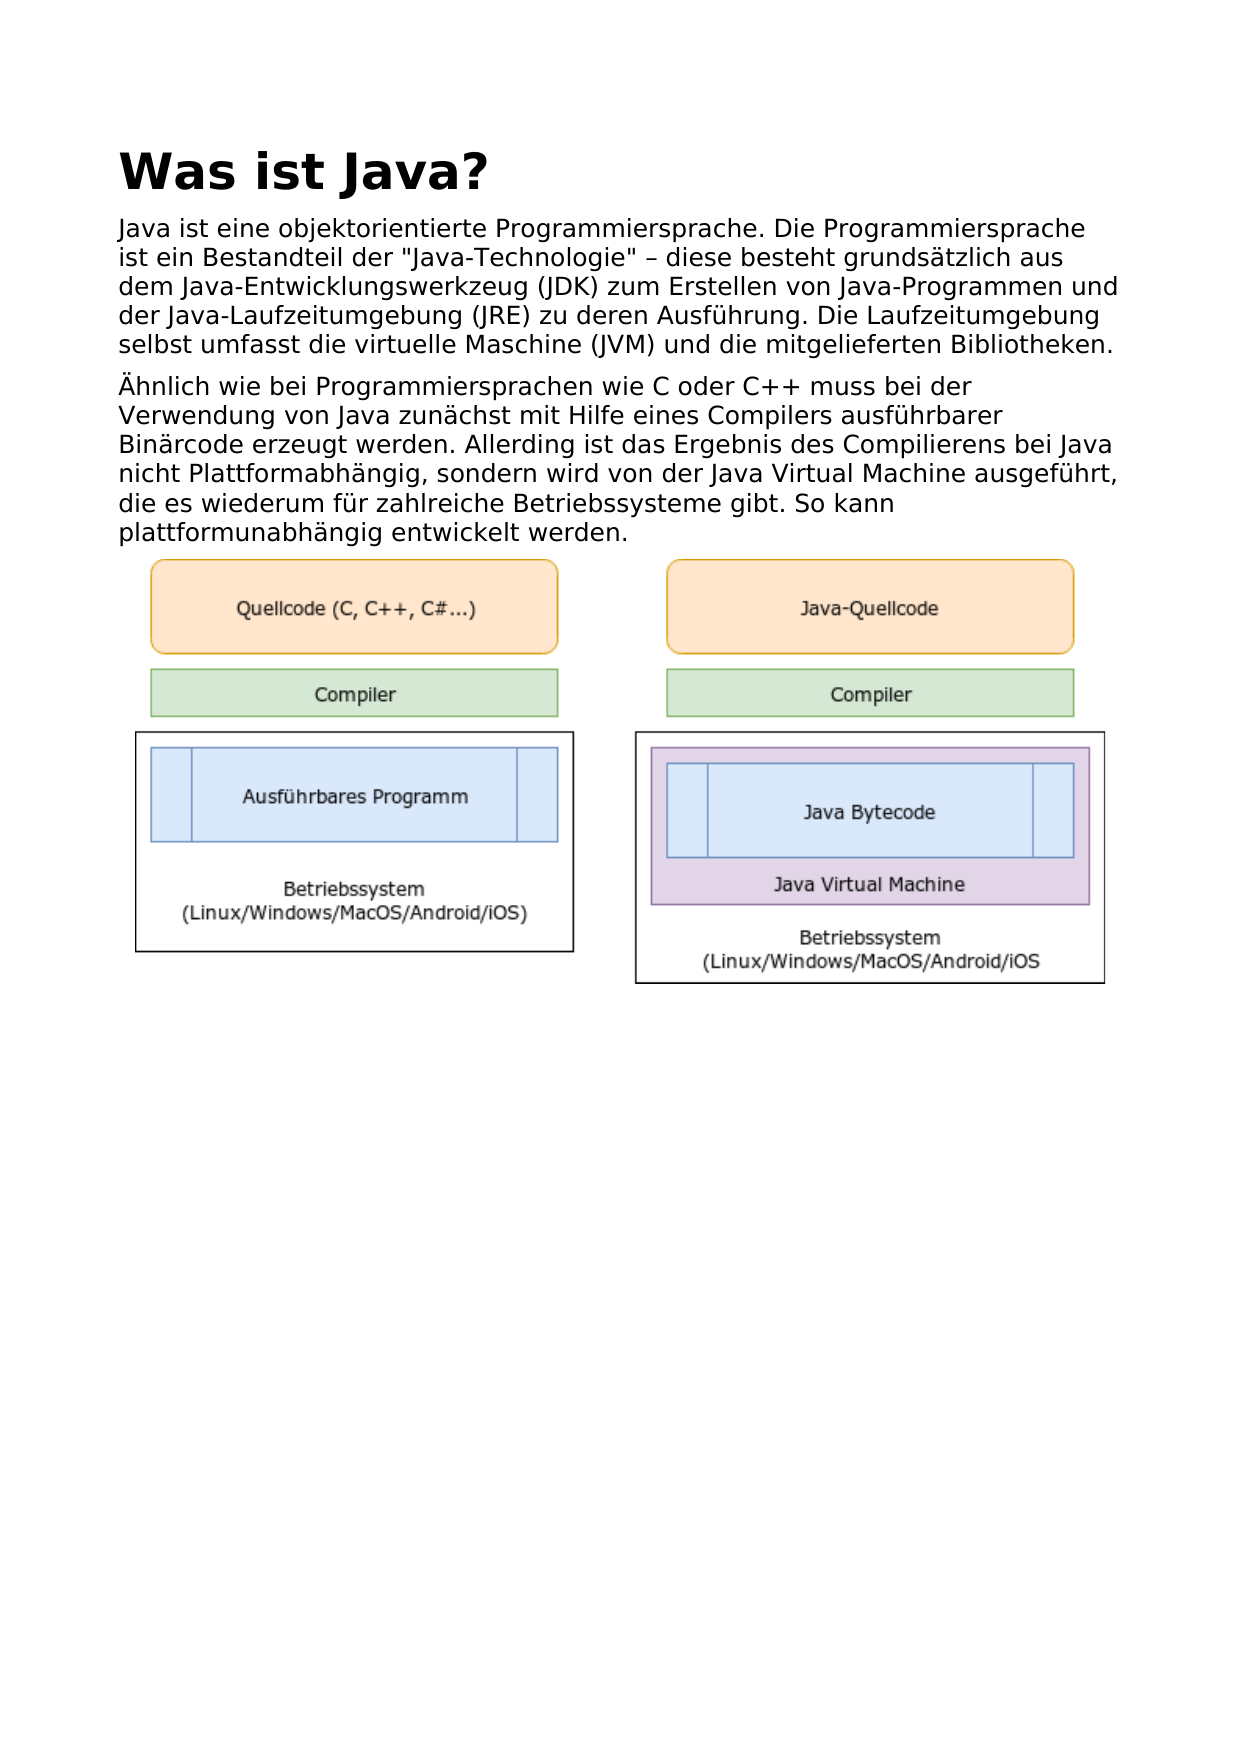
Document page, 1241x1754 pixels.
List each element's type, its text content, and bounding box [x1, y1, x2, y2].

picture [135, 559, 1106, 984]
text Java ist eine objektorientierte Programmiersprache. Die Programmiersprache ist ein Bestandteil der "Java-Technologie" – diese besteht grundsätzlich aus dem Java-Entwicklungswerkzeug (JDK) zum Erstellen von Java-Programmen und der Java-Laufzeitumgebung (JRE) zu deren Ausführung. Die Laufzeitumgebung selbst umfasst die virtuelle Maschine (JVM) und die mitgelieferten Bibliotheken. [118, 214, 1122, 360]
subtitle Was ist Java? [118, 143, 1122, 201]
text Ähnlich wie bei Programmiersprachen wie C oder C++ muss bei der Verwendung von Java zunächst mit Hilfe eines Compilers ausführbarer Binärcode erzeugt werden. Allerding ist das Ergebnis des Compilierens bei Java nicht Plattformabhängig, sondern wird von der Java Virtual Machine ausgeführt, die es wiederum für zahlreiche Betriebssysteme gibt. So kann plattformunabhängig entwickelt werden. [118, 372, 1122, 547]
